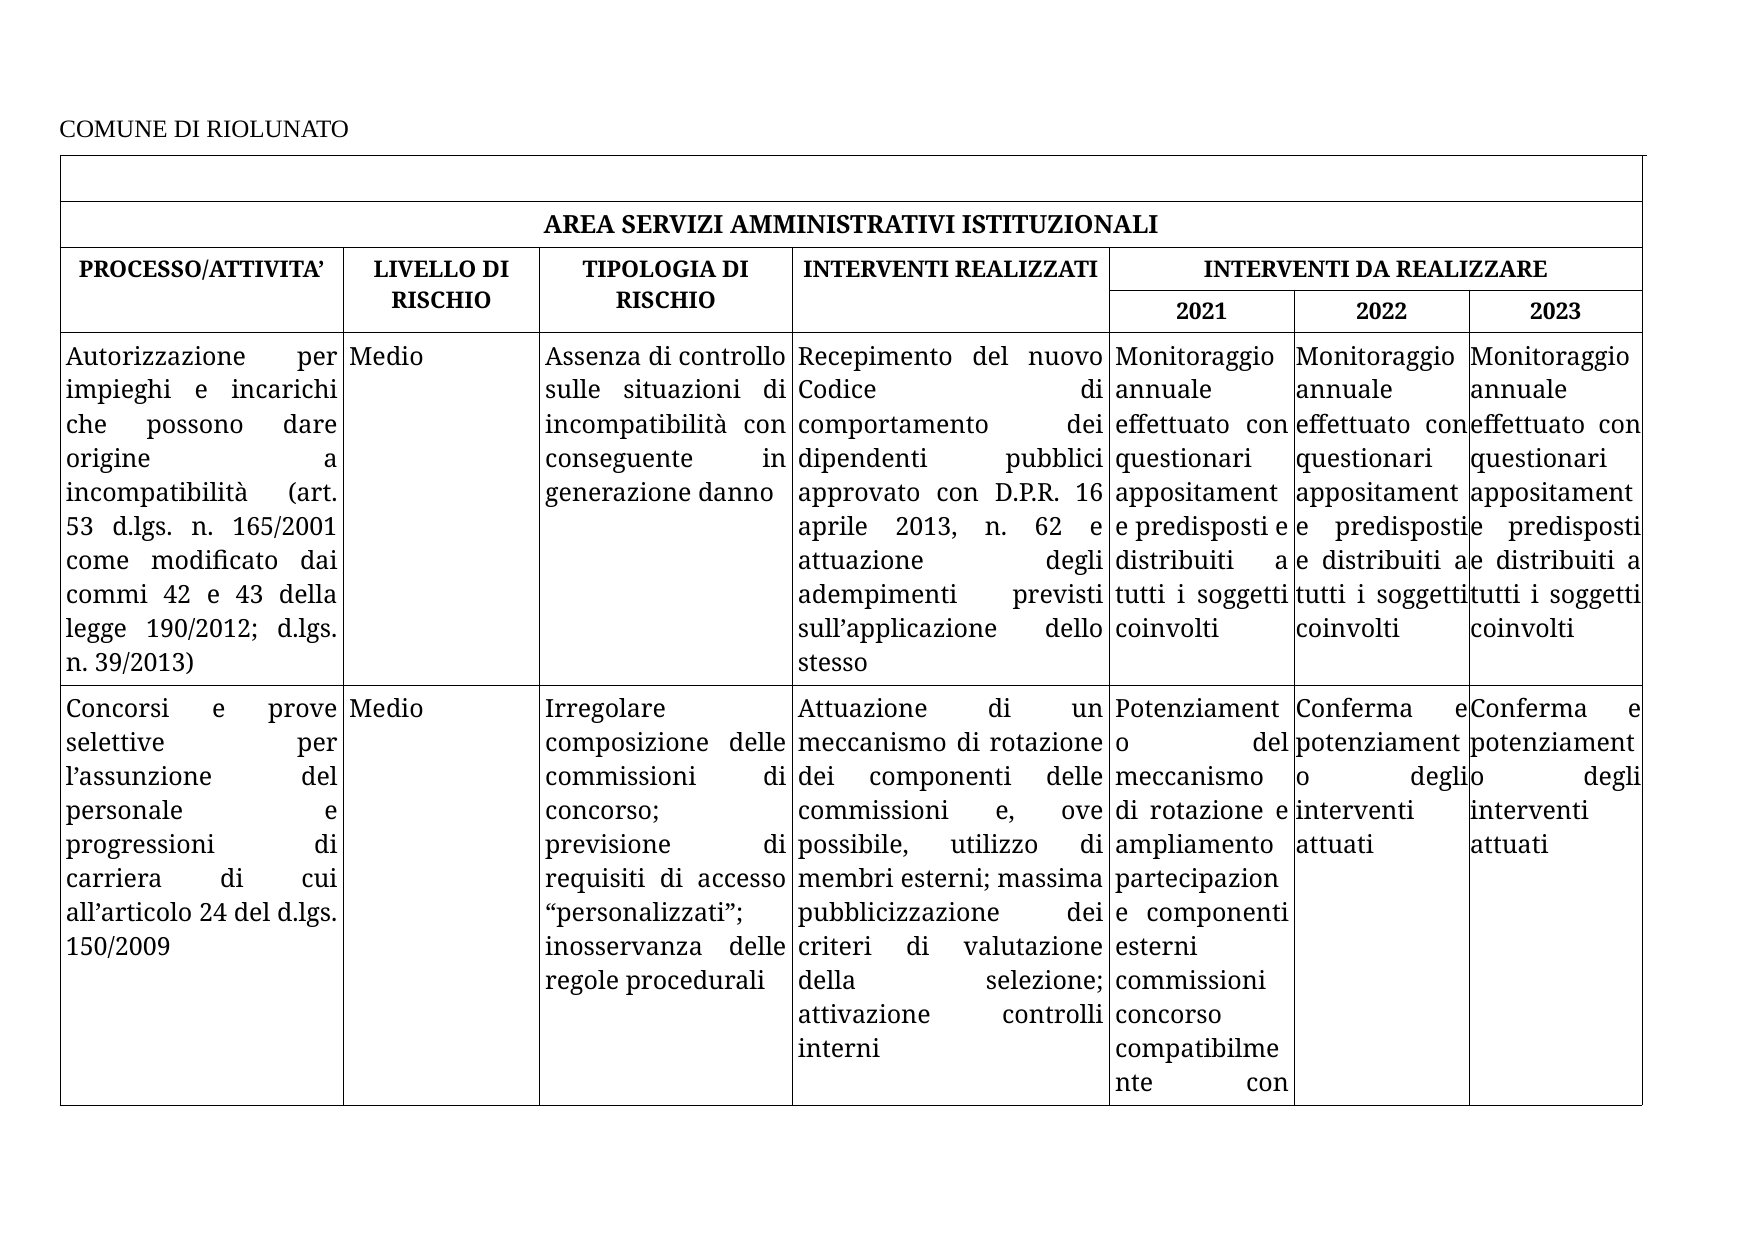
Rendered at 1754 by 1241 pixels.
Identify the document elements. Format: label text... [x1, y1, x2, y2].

table_cell Recepimento del nuovo Codice di comportamento dei dipendenti pubblici approvato con D.P.R. 16 aprile 2013, n. 62 e attuazione degli adempimenti previsti sull’applicazione dello stesso [793, 333, 1109, 684]
table_cell Conferma e potenziamento degli interventi attuati [1470, 686, 1642, 1105]
table_cell Monitoraggio annuale effettuato con questionari appositamente predisposti e distribuiti a tutti i soggetti coinvolti [1295, 333, 1469, 684]
table_cell Monitoraggio annuale effettuato con questionari appositamente predisposti e distribuiti a tutti i soggetti coinvolti [1110, 333, 1294, 684]
table_cell Conferma e potenziamento degli interventi attuati [1295, 686, 1469, 1105]
table_header INTERVENTI DA REALIZZARE [1110, 248, 1642, 289]
table_cell Concorsi e prove selettive per l’assunzione del personale e progressioni di carriera di cui all’articolo 24 del d.lgs. 150/2009 [61, 686, 343, 1105]
table_cell Medio [344, 686, 539, 1105]
table_cell [1643, 247, 1647, 332]
table_cell [1643, 332, 1647, 684]
table_cell INTERVENTI REALIZZATI [793, 248, 1109, 332]
table_cell 2021 [1110, 291, 1294, 332]
table_cell PROCESSO/ATTIVITA’ [61, 248, 343, 332]
table_cell Irregolare composizione delle commissioni di concorso; previsione di requisiti di accesso “personalizzati”; inosservanza delle regole procedurali [540, 686, 792, 1105]
table_cell [1643, 685, 1647, 1105]
table_header [1643, 156, 1647, 201]
table_header [61, 156, 1642, 201]
table_cell Attuazione di un meccanismo di rotazione dei componenti delle commissioni e, ove possibile, utilizzo di membri esterni; massima pubblicizzazione dei criteri di valutazione della selezione; attivazione controlli interni [793, 686, 1109, 1105]
table_cell Autorizzazione per impieghi e incarichi che possono dare origine a incompatibilità (art. 53 d.lgs. n. 165/2001 come modificato dai commi 42 e 43 della legge 190/2012; d.lgs. n. 39/2013) [61, 333, 343, 684]
table_cell Monitoraggio annuale effettuato con questionari appositamente predisposti e distribuiti a tutti i soggetti coinvolti [1470, 333, 1642, 684]
table_cell Medio [344, 333, 539, 684]
text COMUNE DI RIOLUNATO [59, 115, 1695, 143]
table_cell 2023 [1470, 291, 1642, 332]
table_cell [1643, 201, 1647, 247]
table_cell Assenza di controllo sulle situazioni di incompatibilità con conseguente in generazione danno [540, 333, 792, 684]
table_cell TIPOLOGIA DI RISCHIO [540, 248, 792, 332]
table_cell LIVELLO DI RISCHIO [344, 248, 539, 332]
table_cell 2022 [1295, 291, 1469, 332]
table_cell AREA SERVIZI AMMINISTRATIVI ISTITUZIONALI [61, 202, 1642, 247]
table_cell Potenziamento del meccanismo di rotazione e ampliamento partecipazione componenti esterni commissioni concorso compatibilmente con [1110, 686, 1294, 1105]
